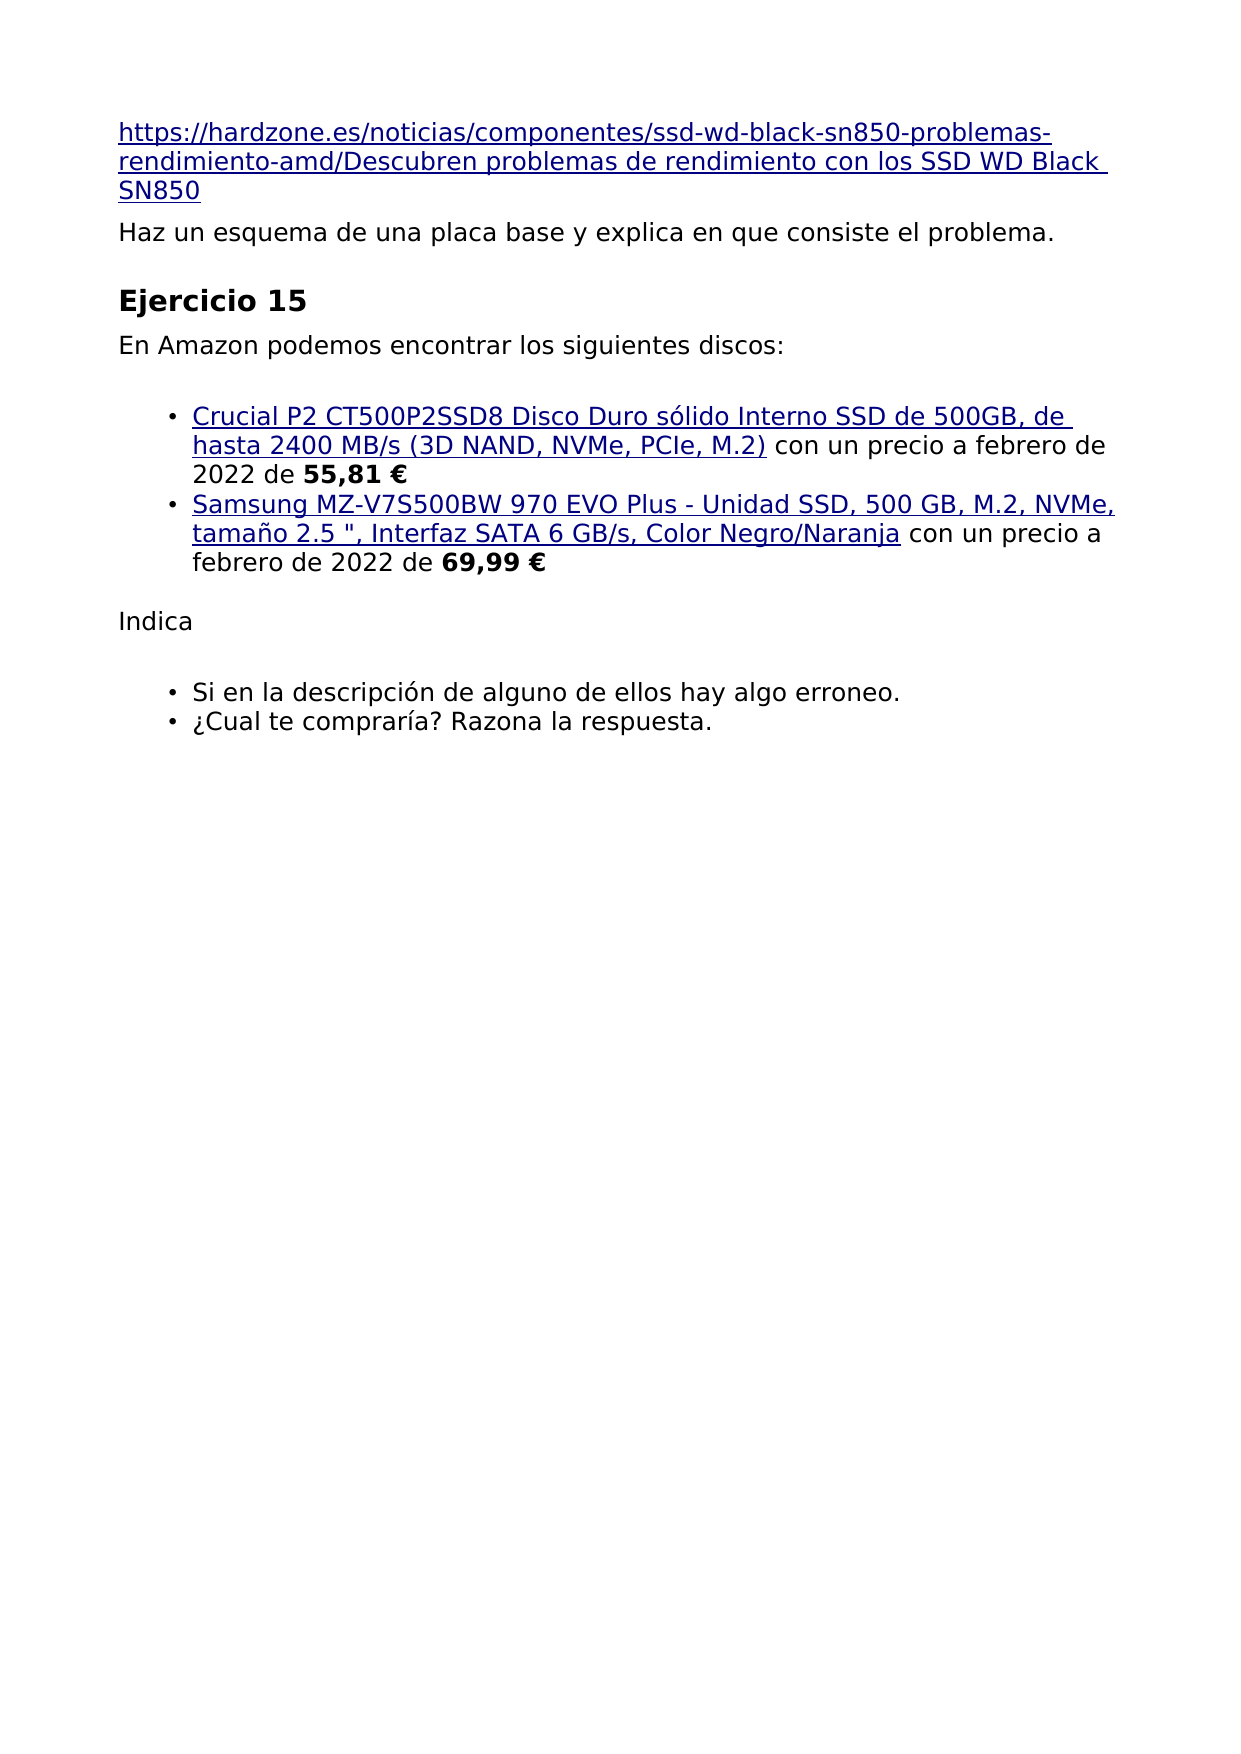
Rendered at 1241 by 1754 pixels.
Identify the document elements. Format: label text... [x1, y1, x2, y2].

text En Amazon podemos encontrar los siguientes discos: [118, 331, 1122, 360]
text Indica [118, 607, 1122, 636]
list Crucial P2 CT500P2SSD8 Disco Duro sólido Interno SSD de 500GB, de hasta 2400 MB/s (3D NAND, NVMe, PCIe, M.2) con un precio a febrero de 2022 de 55,81 € [177, 402, 1122, 490]
text Haz un esquema de una placa base y explica en que consiste el problema. [118, 218, 1122, 247]
list ¿Cual te compraría? Razona la respuesta. [177, 707, 1122, 736]
text https://hardzone.es/noticias/componentes/ssd-wd-black-sn850-problemas-rendimiento-amd/Descubren problemas de rendimiento con los SSD WD Black SN850 [118, 118, 1122, 206]
list Si en la descripción de alguno de ellos hay algo erroneo. [177, 678, 1122, 707]
list Samsung MZ-V7S500BW 970 EVO Plus - Unidad SSD, 500 GB, M.2, NVMe, tamaño 2.5 ", Interfaz SATA 6 GB/s, Color Negro/Naranja con un precio a febrero de 2022 de 69,99 € [177, 490, 1122, 577]
subtitle Ejercicio 15 [118, 285, 1122, 319]
